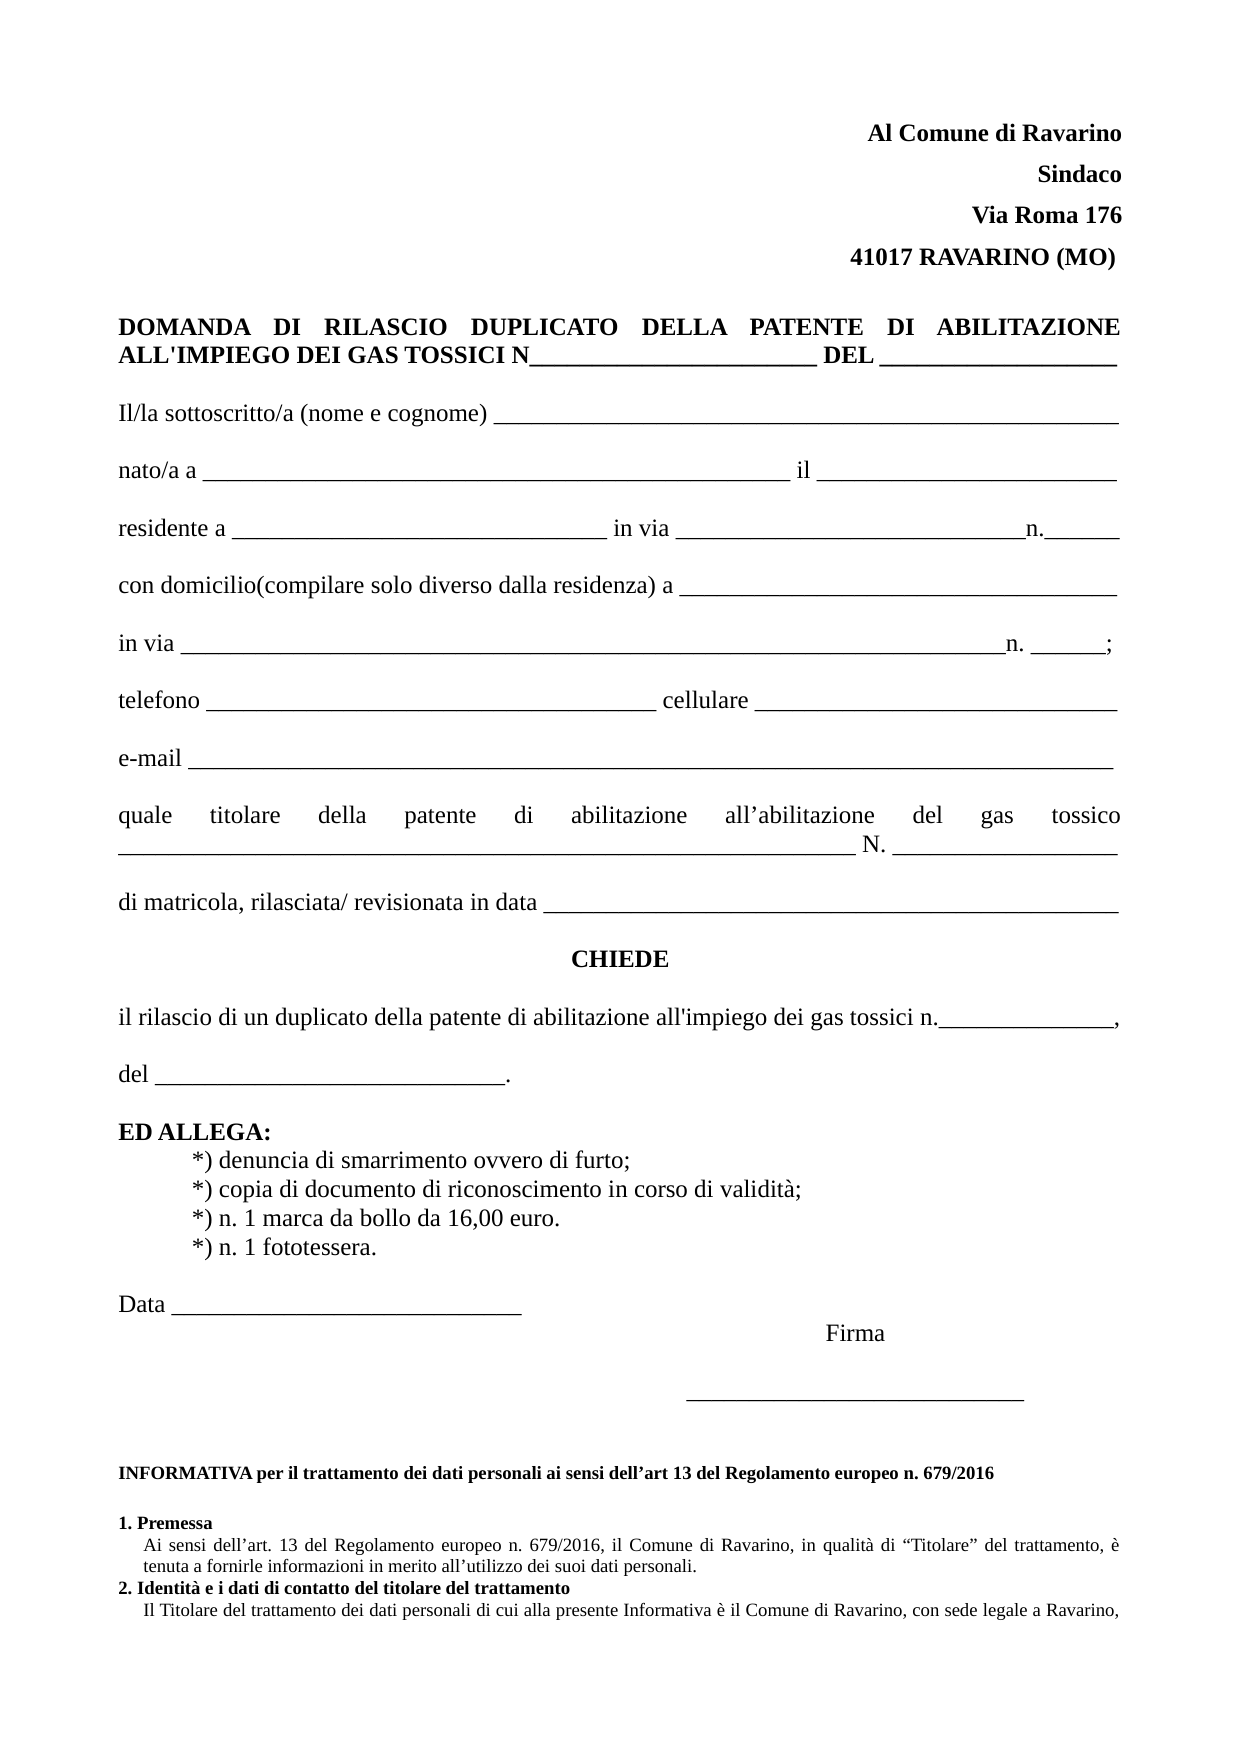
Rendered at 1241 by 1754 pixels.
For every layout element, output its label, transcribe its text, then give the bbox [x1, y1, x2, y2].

text 2. Identità e i dati di contatto del titolare del trattamento [118, 1577, 1122, 1598]
text *) n. 1 marca da bollo da 16,00 euro. [192, 1203, 1122, 1232]
text nato/a a _______________________________________________ il ________________________ [118, 456, 1122, 484]
text Data ____________________________ [118, 1289, 1122, 1318]
text Firma [588, 1318, 1122, 1347]
text *) copia di documento di riconoscimento in corso di validità; [192, 1174, 1122, 1203]
text ED ALLEGA: [118, 1117, 1122, 1146]
text con domicilio(compilare solo diverso dalla residenza) a ___________________________________ [118, 571, 1122, 599]
text il rilascio di un duplicato della patente di abilitazione all'impiego dei gas tossici n.______________, [118, 1002, 1122, 1031]
text Al Comune di Ravarino [118, 118, 1122, 147]
text DOMANDA DI RILASCIO DUPLICATO DELLA PATENTE DI ABILITAZIONE ALL'IMPIEGO DEI GAS TOSSICI N_______________________ DEL ___________________ [118, 312, 1122, 369]
text 41017 RAVARINO (MO) [118, 242, 1122, 271]
text Il/la sottoscritto/a (nome e cognome) __________________________________________________ [118, 398, 1122, 427]
text *) denuncia di smarrimento ovvero di furto; [192, 1146, 1122, 1174]
text residente a ______________________________ in via ____________________________n.______ [118, 513, 1122, 542]
text ___________________________ [588, 1376, 1122, 1404]
text Sindaco [118, 159, 1122, 188]
text del ____________________________. [118, 1059, 1122, 1088]
text e-mail __________________________________________________________________________ [118, 743, 1122, 772]
text in via __________________________________________________________________n. ______; [118, 628, 1122, 657]
text Via Roma 176 [118, 201, 1122, 229]
text Ai sensi dell’art. 13 del Regolamento europeo n. 679/2016, il Comune di Ravarino, in qualità di “Titolare” del trattamento, è tenuta a fornirle informazioni in merito all’utilizzo dei suoi dati personali. [143, 1534, 1122, 1577]
text CHIEDE [118, 944, 1122, 973]
text telefono ____________________________________ cellulare _____________________________ [118, 686, 1122, 714]
text 1. Premessa [118, 1512, 1122, 1534]
text *) n. 1 fototessera. [192, 1232, 1122, 1261]
text Il Titolare del trattamento dei dati personali di cui alla presente Informativa è il Comune di Ravarino, con sede legale a Ravarino, [143, 1598, 1122, 1620]
text di matricola, rilasciata/ revisionata in data ______________________________________________ [118, 887, 1122, 916]
text quale titolare della patente di abilitazione all’abilitazione del gas tossico ___________________________________________________________ N. __________________ [118, 801, 1122, 858]
text INFORMATIVA per il trattamento dei dati personali ai sensi dell’art 13 del Regolamento europeo n. 679/2016 [118, 1462, 1122, 1483]
